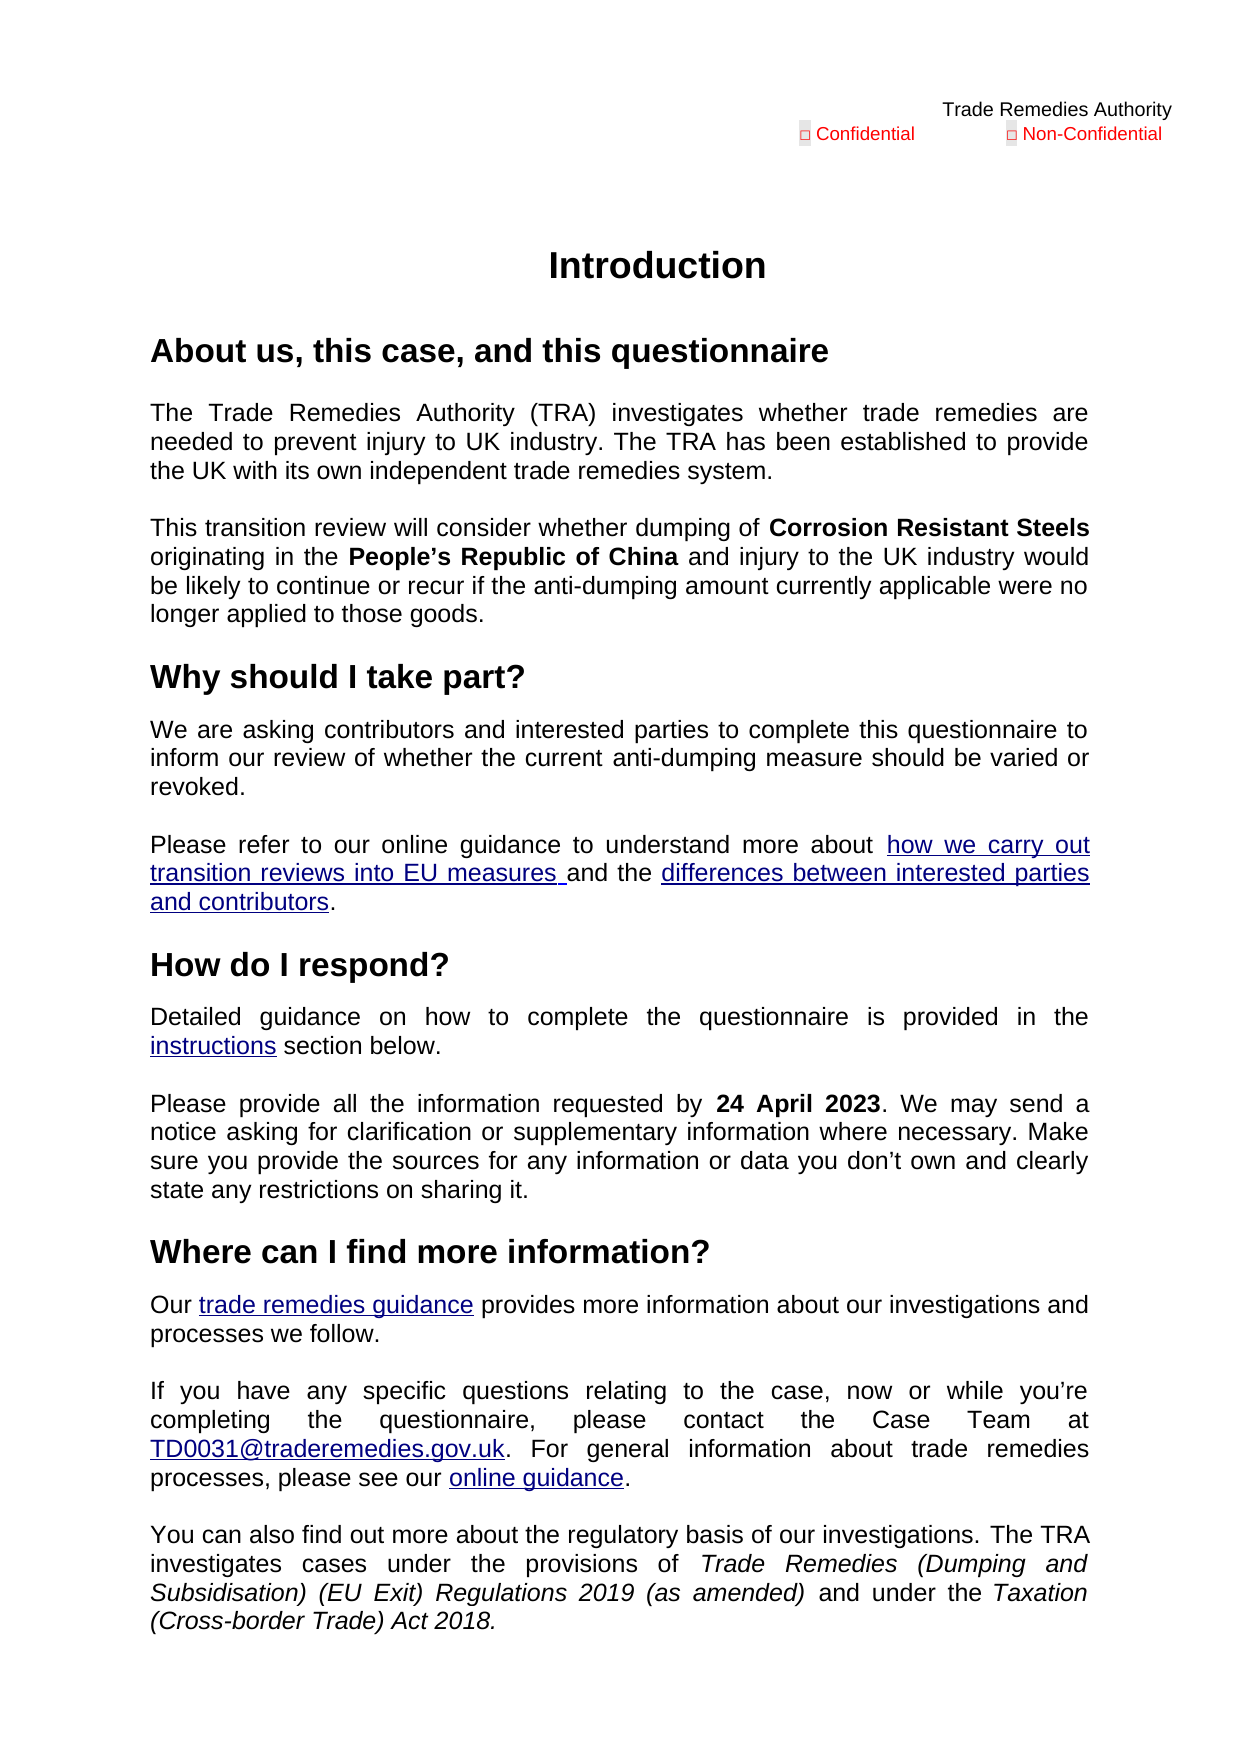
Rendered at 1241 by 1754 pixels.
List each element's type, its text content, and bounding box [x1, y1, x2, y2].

subtitle Introduction [150, 243, 1090, 286]
text The Trade Remedies Authority (TRA) investigates whether trade remedies are needed to prevent injury to UK industry. The TRA has been established to provide the UK with its own independent trade remedies system. [150, 398, 1090, 484]
subtitle Where can I find more information? [150, 1232, 1090, 1271]
text Please refer to our online guidance to understand more about how we carry out transition reviews into EU measures and the differences between interested parties and contributors. [150, 830, 1090, 916]
text Our trade remedies guidance provides more information about our investigations and processes we follow. [150, 1290, 1090, 1348]
subtitle Why should I take part? [150, 657, 1090, 695]
text We are asking contributors and interested parties to complete this questionnaire to inform our review of whether the current anti-dumping measure should be varied or revoked. [150, 715, 1090, 801]
subtitle How do I respond? [150, 945, 1090, 983]
text You can also find out more about the regulatory basis of our investigations. The TRA investigates cases under the provisions of Trade Remedies (Dumping and Subsidisation) (EU Exit) Regulations 2019 (as amended) and under the Taxation (Cross-border Trade) Act 2018. [150, 1520, 1090, 1635]
text This transition review will consider whether dumping of Corrosion Resistant Steels originating in the People’s Republic of China and injury to the UK industry would be likely to continue or recur if the anti-dumping amount currently applicable were no longer applied to those goods. [150, 513, 1090, 628]
text If you have any specific questions relating to the case, now or while you’re completing the questionnaire, please contact the Case Team at TD0031@traderemedies.gov.uk. For general information about trade remedies processes, please see our online guidance. [150, 1376, 1090, 1491]
subtitle About us, this case, and this questionnaire [150, 331, 1090, 369]
text Please provide all the information requested by 24 April 2023. We may send a notice asking for clarification or supplementary information where necessary. Make sure you provide the sources for any information or data you don’t own and clearly state any restrictions on sharing it. [150, 1089, 1090, 1204]
text Detailed guidance on how to complete the questionnaire is provided in the instructions section below. [150, 1002, 1090, 1060]
